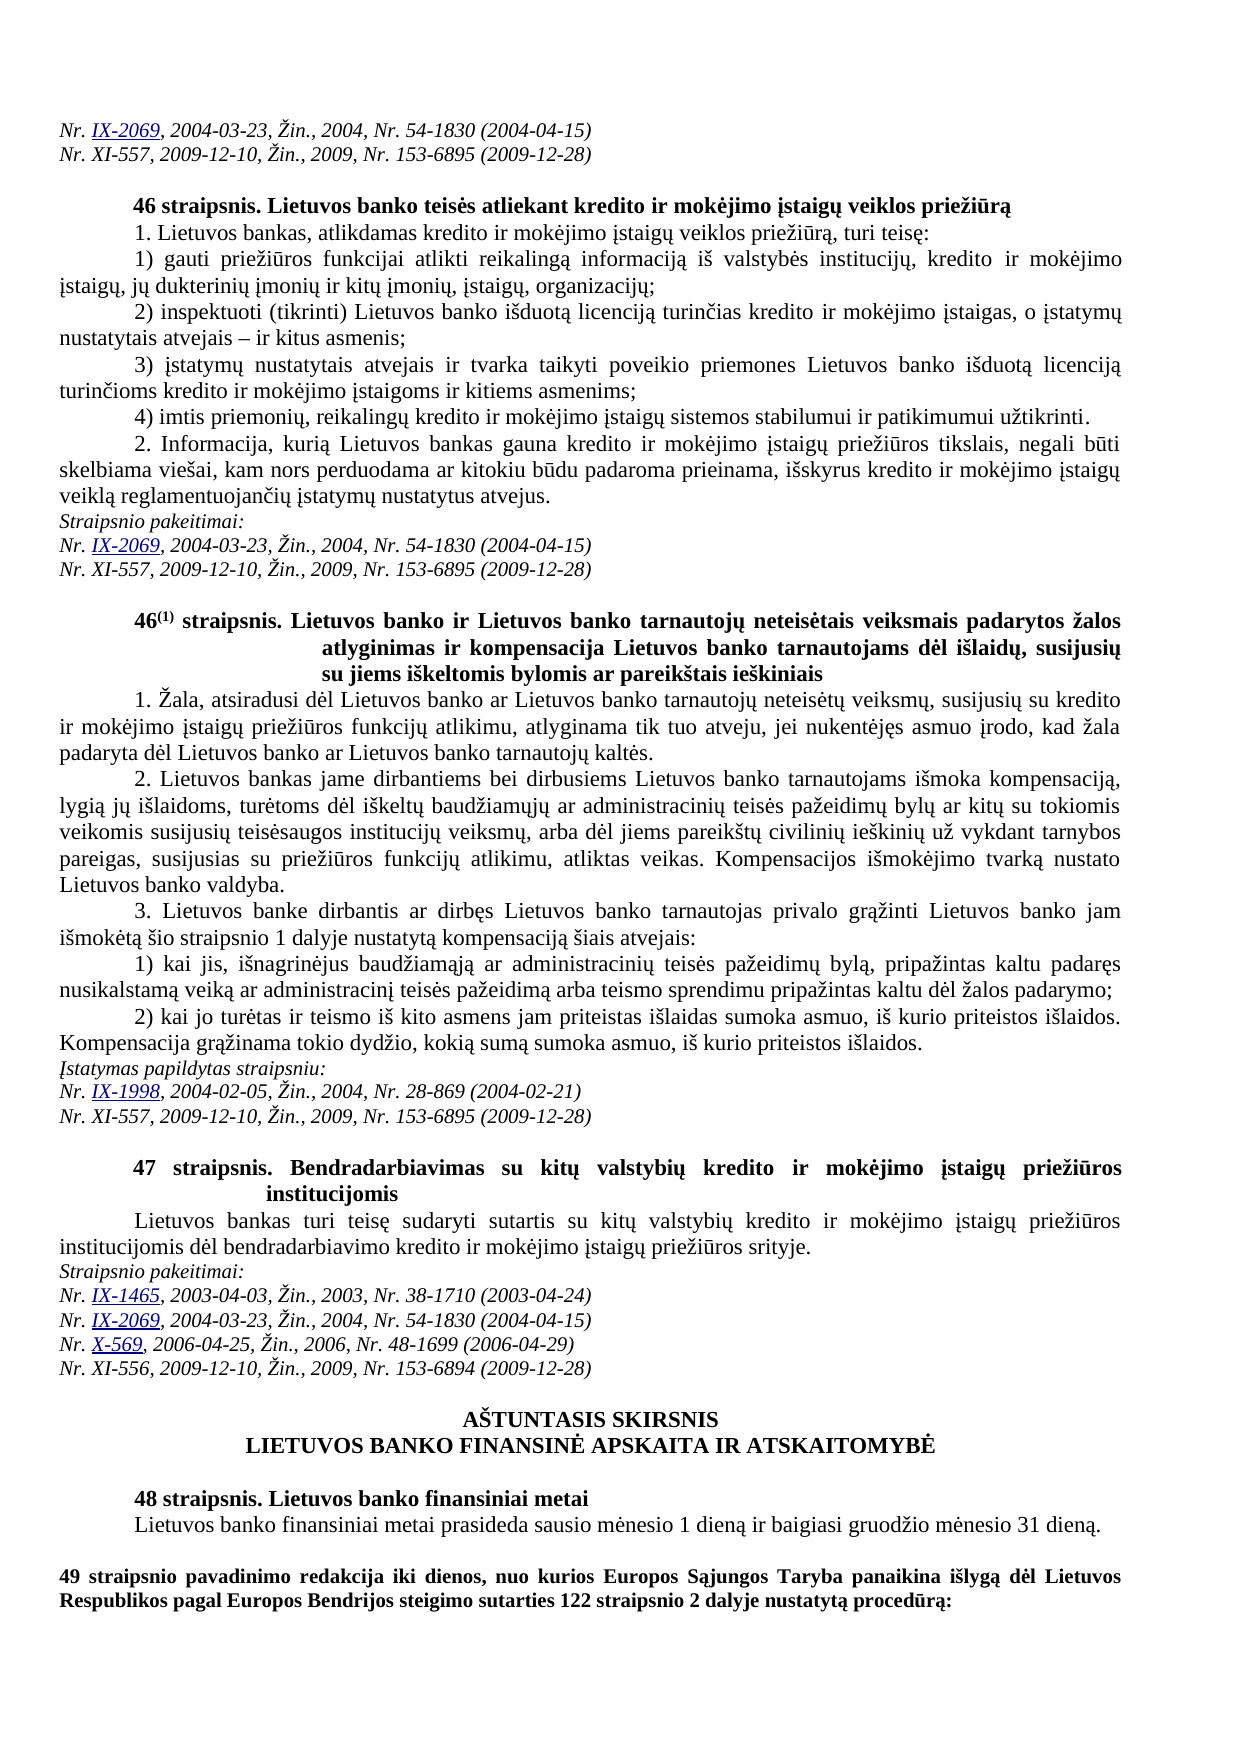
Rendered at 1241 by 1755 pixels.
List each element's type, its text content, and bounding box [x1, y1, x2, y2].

text Nr. XI-557, 2009-12-10, Žin., 2009, Nr. 153-6895 (2009-12-28) [59, 557, 1122, 581]
text Straipsnio pakeitimai: [59, 1259, 1122, 1283]
text 2) kai jo turėtas ir teismo iš kito asmens jam priteistas išlaidas sumoka asmuo, iš kurio priteistos išlaidos. Kompensacija grąžinama tokio dydžio, kokią sumą sumoka asmuo, iš kurio priteistos išlaidos. [59, 1003, 1122, 1055]
subtitle AŠTUNTASIS SKIRSNIS [59, 1406, 1122, 1432]
text 46(1) straipsnis. Lietuvos banko ir Lietuvos banko tarnautojų neteisėtais veiksmais padarytos žalos atlyginimas ir kompensacija Lietuvos banko tarnautojams dėl išlaidų, susijusių su jiems iškeltomis bylomis ar pareikštais ieškiniais [134, 607, 1122, 686]
text Nr. XI-557, 2009-12-10, Žin., 2009, Nr. 153-6895 (2009-12-28) [59, 142, 1122, 166]
text 1. Lietuvos bankas, atlikdamas kredito ir mokėjimo įstaigų veiklos priežiūrą, turi teisę: [59, 219, 1122, 245]
text Lietuvos banko finansiniai metai prasideda sausio mėnesio 1 dieną ir baigiasi gruodžio mėnesio 31 dieną. [59, 1511, 1122, 1538]
text LIETUVOS BANKO FINANSINĖ APSKAITA IR ATSKAITOMYBĖ [59, 1432, 1122, 1459]
text Nr. IX-2069, 2004-03-23, Žin., 2004, Nr. 54-1830 (2004-04-15) [59, 118, 1122, 142]
text Lietuvos bankas turi teisę sudaryti sutartis su kitų valstybių kredito ir mokėjimo įstaigų priežiūros institucijomis dėl bendradarbiavimo kredito ir mokėjimo įstaigų priežiūros srityje. [59, 1207, 1122, 1259]
text 2) inspektuoti (tikrinti) Lietuvos banko išduotą licenciją turinčias kredito ir mokėjimo įstaigas, o įstatymų nustatytais atvejais – ir kitus asmenis; [59, 298, 1122, 351]
text 2. Lietuvos bankas jame dirbantiems bei dirbusiems Lietuvos banko tarnautojams išmoka kompensaciją, lygią jų išlaidoms, turėtoms dėl iškeltų baudžiamųjų ar administracinių teisės pažeidimų bylų ar kitų su tokiomis veikomis susijusių teisėsaugos institucijų veiksmų, arba dėl jiems pareikštų civilinių ieškinių už vykdant tarnybos pareigas, susijusias su priežiūros funkcijų atlikimu, atliktas veikas. Kompensacijos išmokėjimo tvarką nustato Lietuvos banko valdyba. [59, 766, 1122, 897]
text 1. Žala, atsiradusi dėl Lietuvos banko ar Lietuvos banko tarnautojų neteisėtų veiksmų, susijusių su kredito ir mokėjimo įstaigų priežiūros funkcijų atlikimu, atlyginama tik tuo atveju, jei nukentėjęs asmuo įrodo, kad žala padaryta dėl Lietuvos banko ar Lietuvos banko tarnautojų kaltės. [59, 686, 1122, 766]
text 3) įstatymų nustatytais atvejais ir tvarka taikyti poveikio priemones Lietuvos banko išduotą licenciją turinčioms kredito ir mokėjimo įstaigoms ir kitiems asmenims; [59, 351, 1122, 403]
text 4) imtis priemonių, reikalingų kredito ir mokėjimo įstaigų sistemos stabilumui ir patikimumui užtikrinti. [59, 403, 1122, 430]
text Nr. IX-1998, 2004-02-05, Žin., 2004, Nr. 28-869 (2004-02-21) [59, 1079, 1122, 1103]
text 47 straipsnis. Bendradarbiavimas su kitų valstybių kredito ir mokėjimo įstaigų priežiūros institucijomis [133, 1154, 1122, 1207]
text Straipsnio pakeitimai: [59, 509, 1122, 533]
text 3. Lietuvos banke dirbantis ar dirbęs Lietuvos banko tarnautojas privalo grąžinti Lietuvos banko jam išmokėtą šio straipsnio 1 dalyje nustatytą kompensaciją šiais atvejais: [59, 897, 1122, 950]
text Nr. X-569, 2006-04-25, Žin., 2006, Nr. 48-1699 (2006-04-29) [59, 1332, 1122, 1356]
text Nr. IX-1465, 2003-04-03, Žin., 2003, Nr. 38-1710 (2003-04-24) [59, 1283, 1122, 1307]
text 46 straipsnis. Lietuvos banko teisės atliekant kredito ir mokėjimo įstaigų veiklos priežiūrą [133, 193, 1122, 219]
text Įstatymas papildytas straipsniu: [59, 1055, 1122, 1079]
text 1) gauti priežiūros funkcijai atlikti reikalingą informaciją iš valstybės institucijų, kredito ir mokėjimo įstaigų, jų dukterinių įmonių ir kitų įmonių, įstaigų, organizacijų; [59, 245, 1122, 298]
text Nr. XI-557, 2009-12-10, Žin., 2009, Nr. 153-6895 (2009-12-28) [59, 1103, 1122, 1128]
text Nr. IX-2069, 2004-03-23, Žin., 2004, Nr. 54-1830 (2004-04-15) [59, 533, 1122, 557]
text 2. Informacija, kurią Lietuvos bankas gauna kredito ir mokėjimo įstaigų priežiūros tikslais, negali būti skelbiama viešai, kam nors perduodama ar kitokiu būdu padaroma prieinama, išskyrus kredito ir mokėjimo įstaigų veiklą reglamentuojančių įstatymų nustatytus atvejus. [59, 430, 1122, 509]
text 49 straipsnio pavadinimo redakcija iki dienos, nuo kurios Europos Sąjungos Taryba panaikina išlygą dėl Lietuvos Respublikos pagal Europos Bendrijos steigimo sutarties 122 straipsnio 2 dalyje nustatytą procedūrą: [59, 1564, 1122, 1612]
text 1) kai jis, išnagrinėjus baudžiamąją ar administracinių teisės pažeidimų bylą, pripažintas kaltu padaręs nusikalstamą veiką ar administracinį teisės pažeidimą arba teismo sprendimu pripažintas kaltu dėl žalos padarymo; [59, 950, 1122, 1003]
text 48 straipsnis. Lietuvos banko finansiniai metai [59, 1485, 1122, 1511]
text Nr. XI-556, 2009-12-10, Žin., 2009, Nr. 153-6894 (2009-12-28) [59, 1356, 1122, 1380]
text Nr. IX-2069, 2004-03-23, Žin., 2004, Nr. 54-1830 (2004-04-15) [59, 1307, 1122, 1332]
